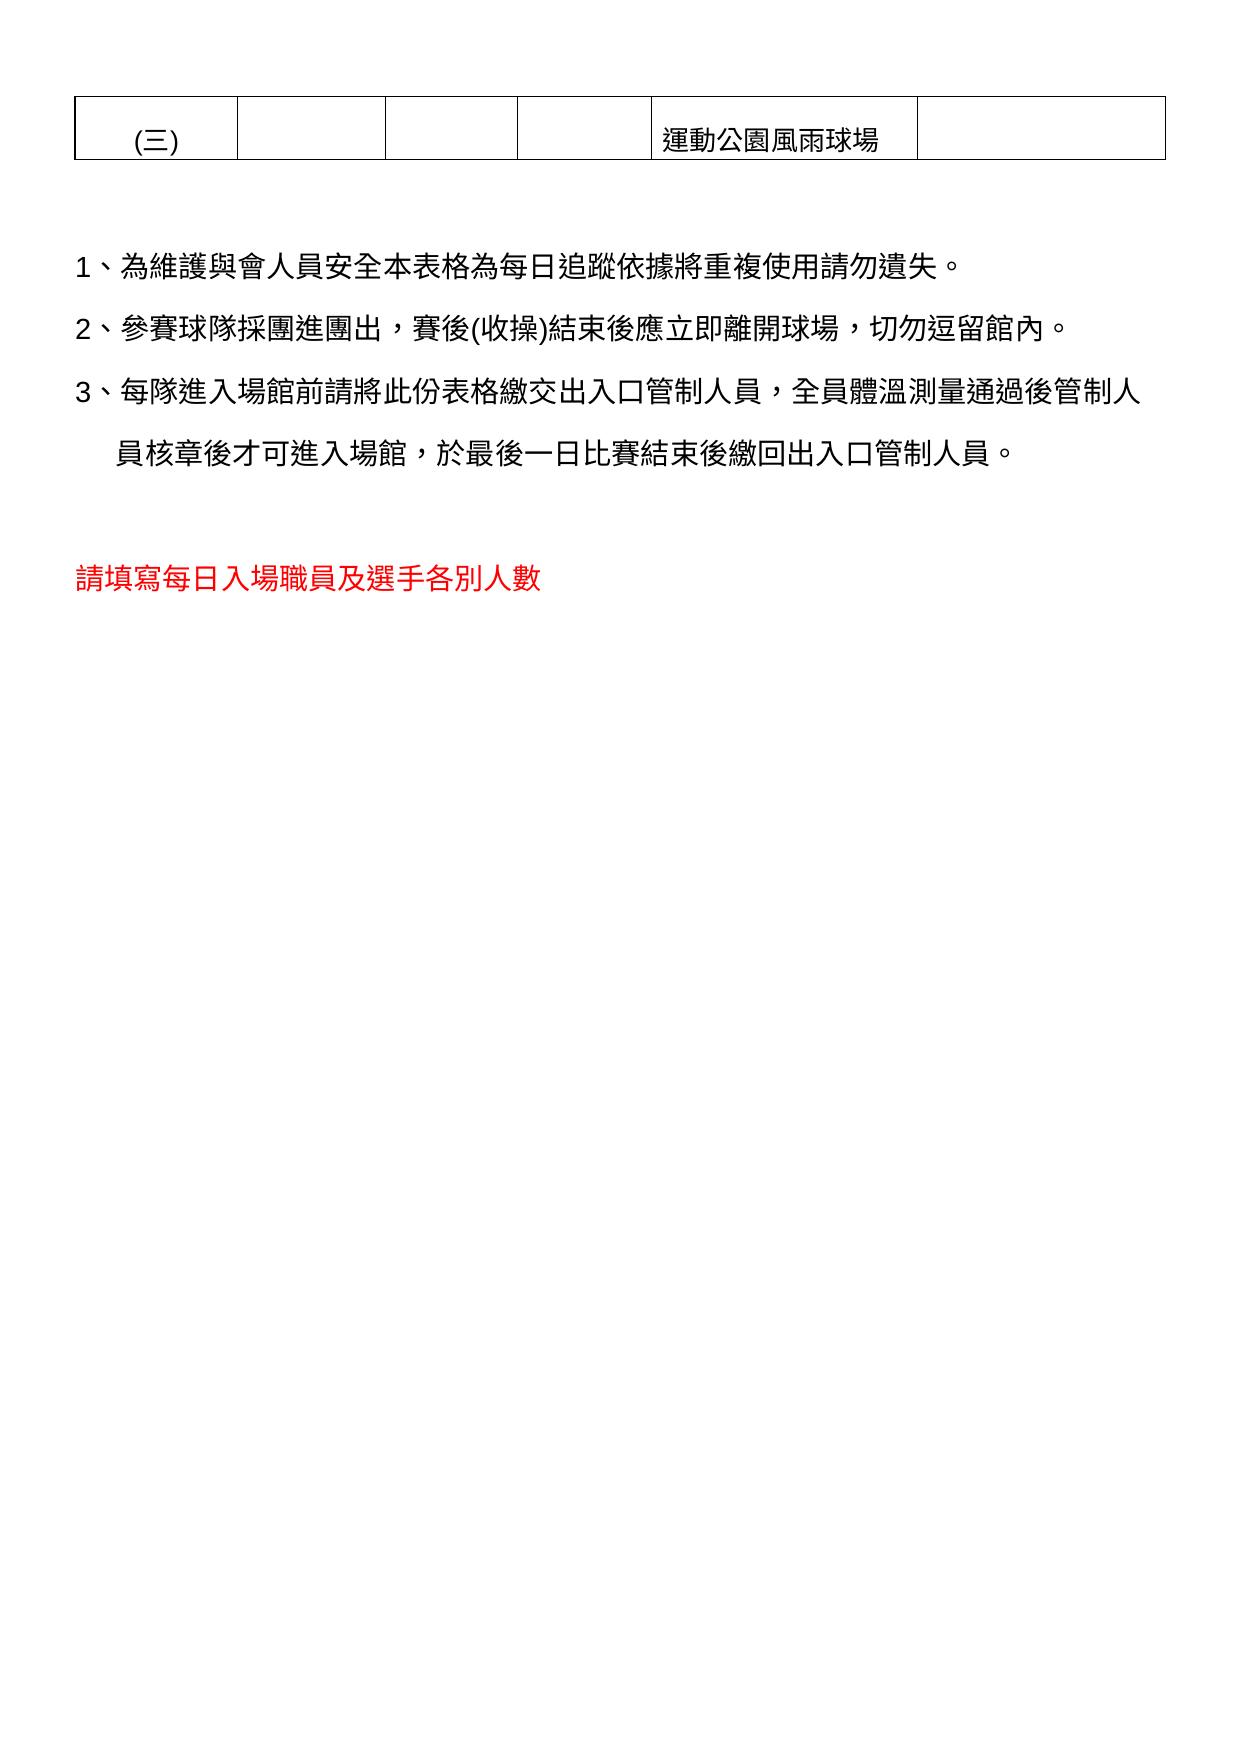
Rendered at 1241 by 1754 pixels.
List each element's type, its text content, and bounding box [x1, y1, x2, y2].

text 請填寫每日入場職員及選手各別人數 [75, 535, 1165, 598]
table_cell (三) [76, 97, 237, 159]
table_cell [386, 97, 517, 159]
table_cell [238, 97, 385, 159]
text 3、每隊進入場館前請將此份表格繳交出入口管制人員，全員體溫測量通過後管制人 [75, 348, 1165, 410]
text 1、為維護與會人員安全本表格為每日追蹤依據將重複使用請勿遺失。 [75, 223, 1165, 285]
text 2、參賽球隊採團進團出，賽後(收操)結束後應立即離開球場，切勿逗留館內。 [75, 285, 1165, 348]
table_cell [918, 97, 1165, 159]
table_cell [518, 97, 651, 159]
table_cell 運動公園風雨球場 [652, 97, 917, 159]
text 員核章後才可進入場館，於最後一日比賽結束後繳回出入口管制人員。 [75, 410, 1165, 473]
